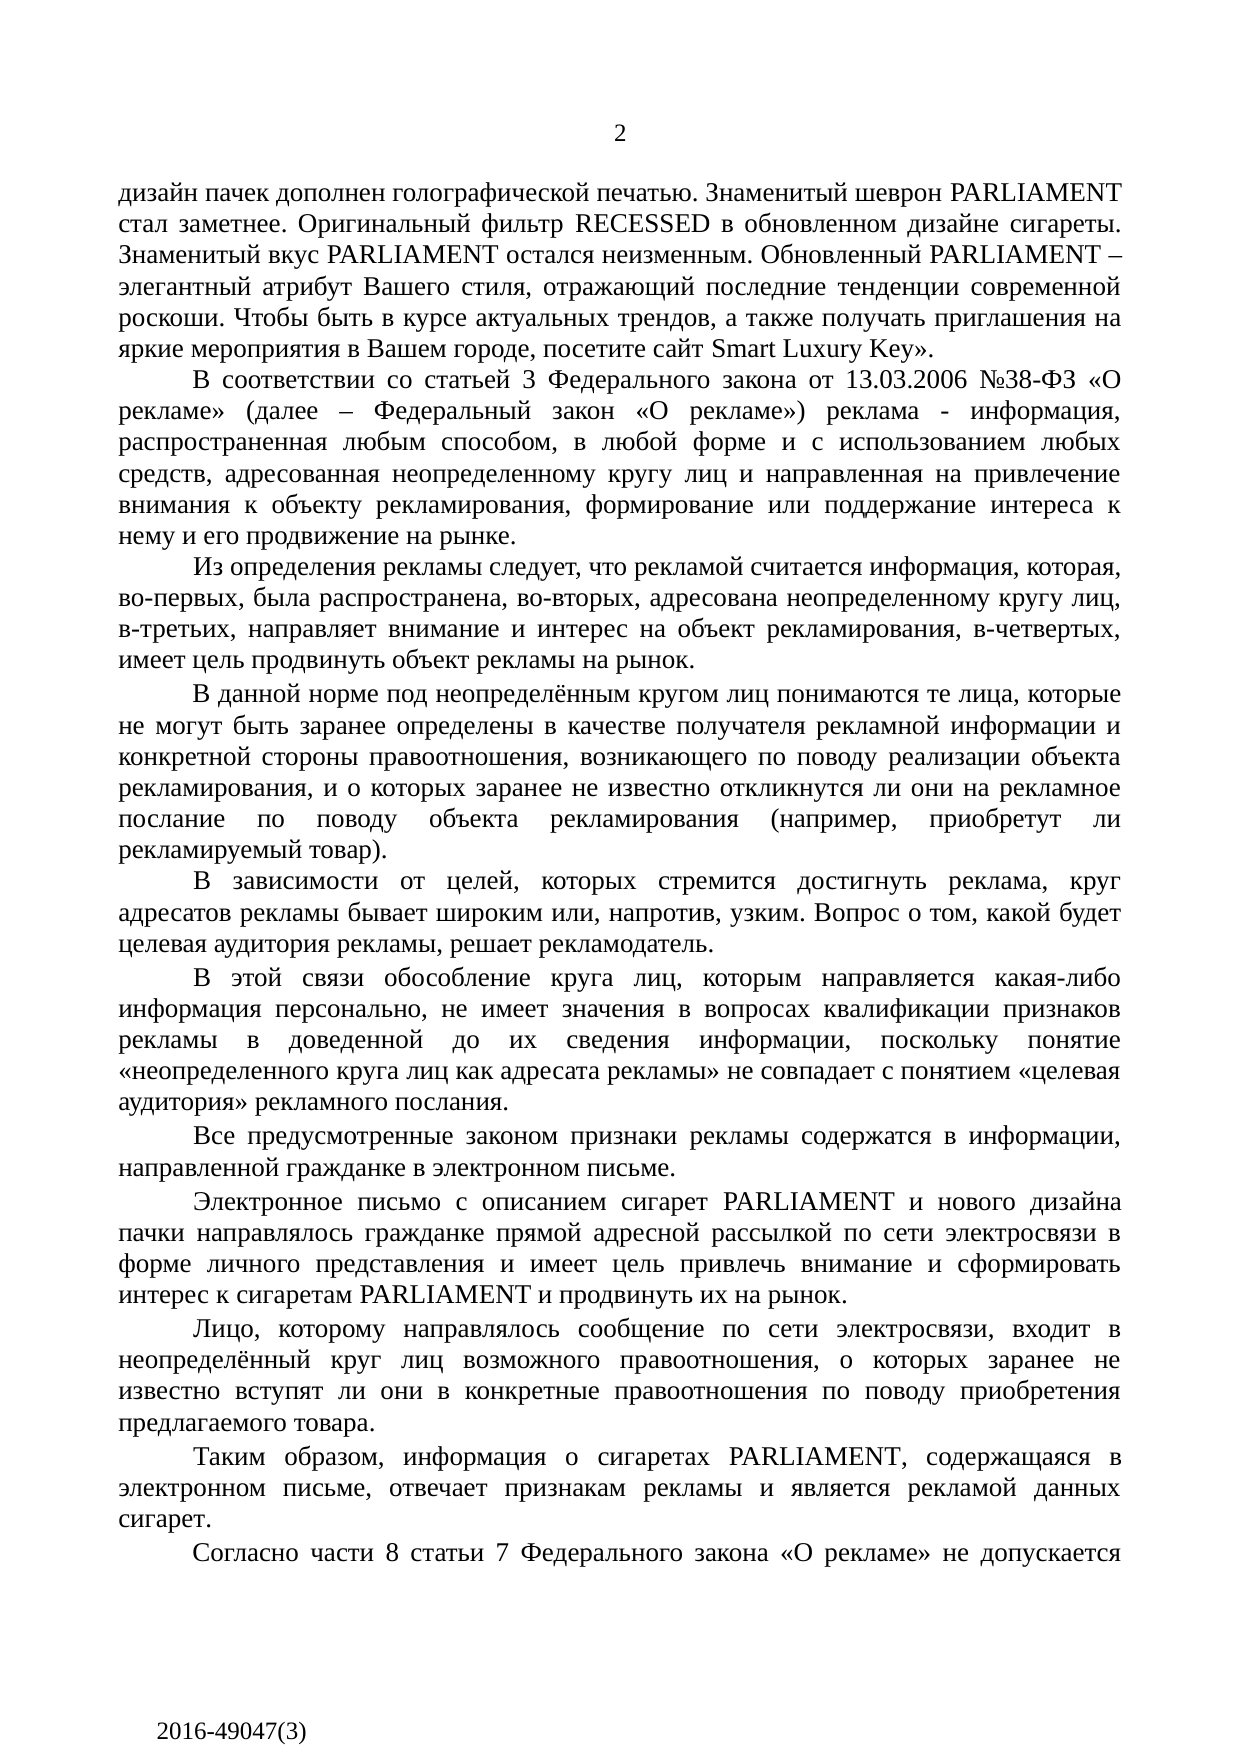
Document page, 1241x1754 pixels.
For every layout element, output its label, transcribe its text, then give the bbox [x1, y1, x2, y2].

text Таким образом, информация о сигаретах PARLIAMENT, содержащаяся в электронном письме, отвечает признакам рекламы и является рекламой данных сигарет. [118, 1440, 1122, 1533]
text Электронное письмо с описанием сигарет PARLIAMENT и нового дизайна пачки направлялось гражданке прямой адресной рассылкой по сети электросвязи в форме личного представления и имеет цель привлечь внимание и сформировать интерес к сигаретам PARLIAMENT и продвинуть их на рынок. [118, 1185, 1122, 1309]
text В соответствии со статьей 3 Федерального закона от 13.03.2006 №38-ФЗ «О рекламе» (далее – Федеральный закон «О рекламе») реклама - информация, распространенная любым способом, в любой форме и с использованием любых средств, адресованная неопределенному кругу лиц и направленная на привлечение внимания к объекту рекламирования, формирование или поддержание интереса к нему и его продвижение на рынке. [118, 363, 1122, 550]
text В этой связи обособление круга лиц, которым направляется какая-либо информация персонально, не имеет значения в вопросах квалификации признаков рекламы в доведенной до их сведения информации, поскольку понятие «неопределенного круга лиц как адресата рекламы» не совпадает с понятием «целевая аудитория» рекламного послания. [118, 961, 1122, 1117]
text В зависимости от целей, которых стремится достигнуть реклама, круг адресатов рекламы бывает широким или, напротив, узким. Вопрос о том, какой будет целевая аудитория рекламы, решает рекламодатель. [118, 864, 1122, 958]
text Все предусмотренные законом признаки рекламы содержатся в информации, направленной гражданке в электронном письме. [118, 1119, 1122, 1182]
text дизайн пачек дополнен голографической печатью. Знаменитый шеврон PARLIAMENT стал заметнее. Оригинальный фильтр RECESSED в обновленном дизайне сигареты. Знаменитый вкус PARLIAMENT остался неизменным. Обновленный PARLIAMENT – элегантный атрибут Вашего стиля, отражающий последние тенденции современной роскоши. Чтобы быть в курсе актуальных трендов, а также получать приглашения на яркие мероприятия в Вашем городе, посетите сайт Smart Luxury Key». [118, 176, 1122, 363]
text Из определения рекламы следует, что рекламой считается информация, которая, во-первых, была распространена, во-вторых, адресована неопределенному кругу лиц, в-третьих, направляет внимание и интерес на объект рекламирования, в-четвертых, имеет цель продвинуть объект рекламы на рынок. [118, 550, 1122, 675]
text В данной норме под неопределённым кругом лиц понимаются те лица, которые не могут быть заранее определены в качестве получателя рекламной информации и конкретной стороны правоотношения, возникающего по поводу реализации объекта рекламирования, и о которых заранее не известно откликнутся ли они на рекламное послание по поводу объекта рекламирования (например, приобретут ли рекламируемый товар). [118, 678, 1122, 864]
text Согласно части 8 статьи 7 Федерального закона «О рекламе» не допускается [118, 1536, 1122, 1567]
text Лицо, которому направлялось сообщение по сети электросвязи, входит в неопределённый круг лиц возможного правоотношения, о которых заранее не известно вступят ли они в конкретные правоотношения по поводу приобретения предлагаемого товара. [118, 1312, 1122, 1437]
